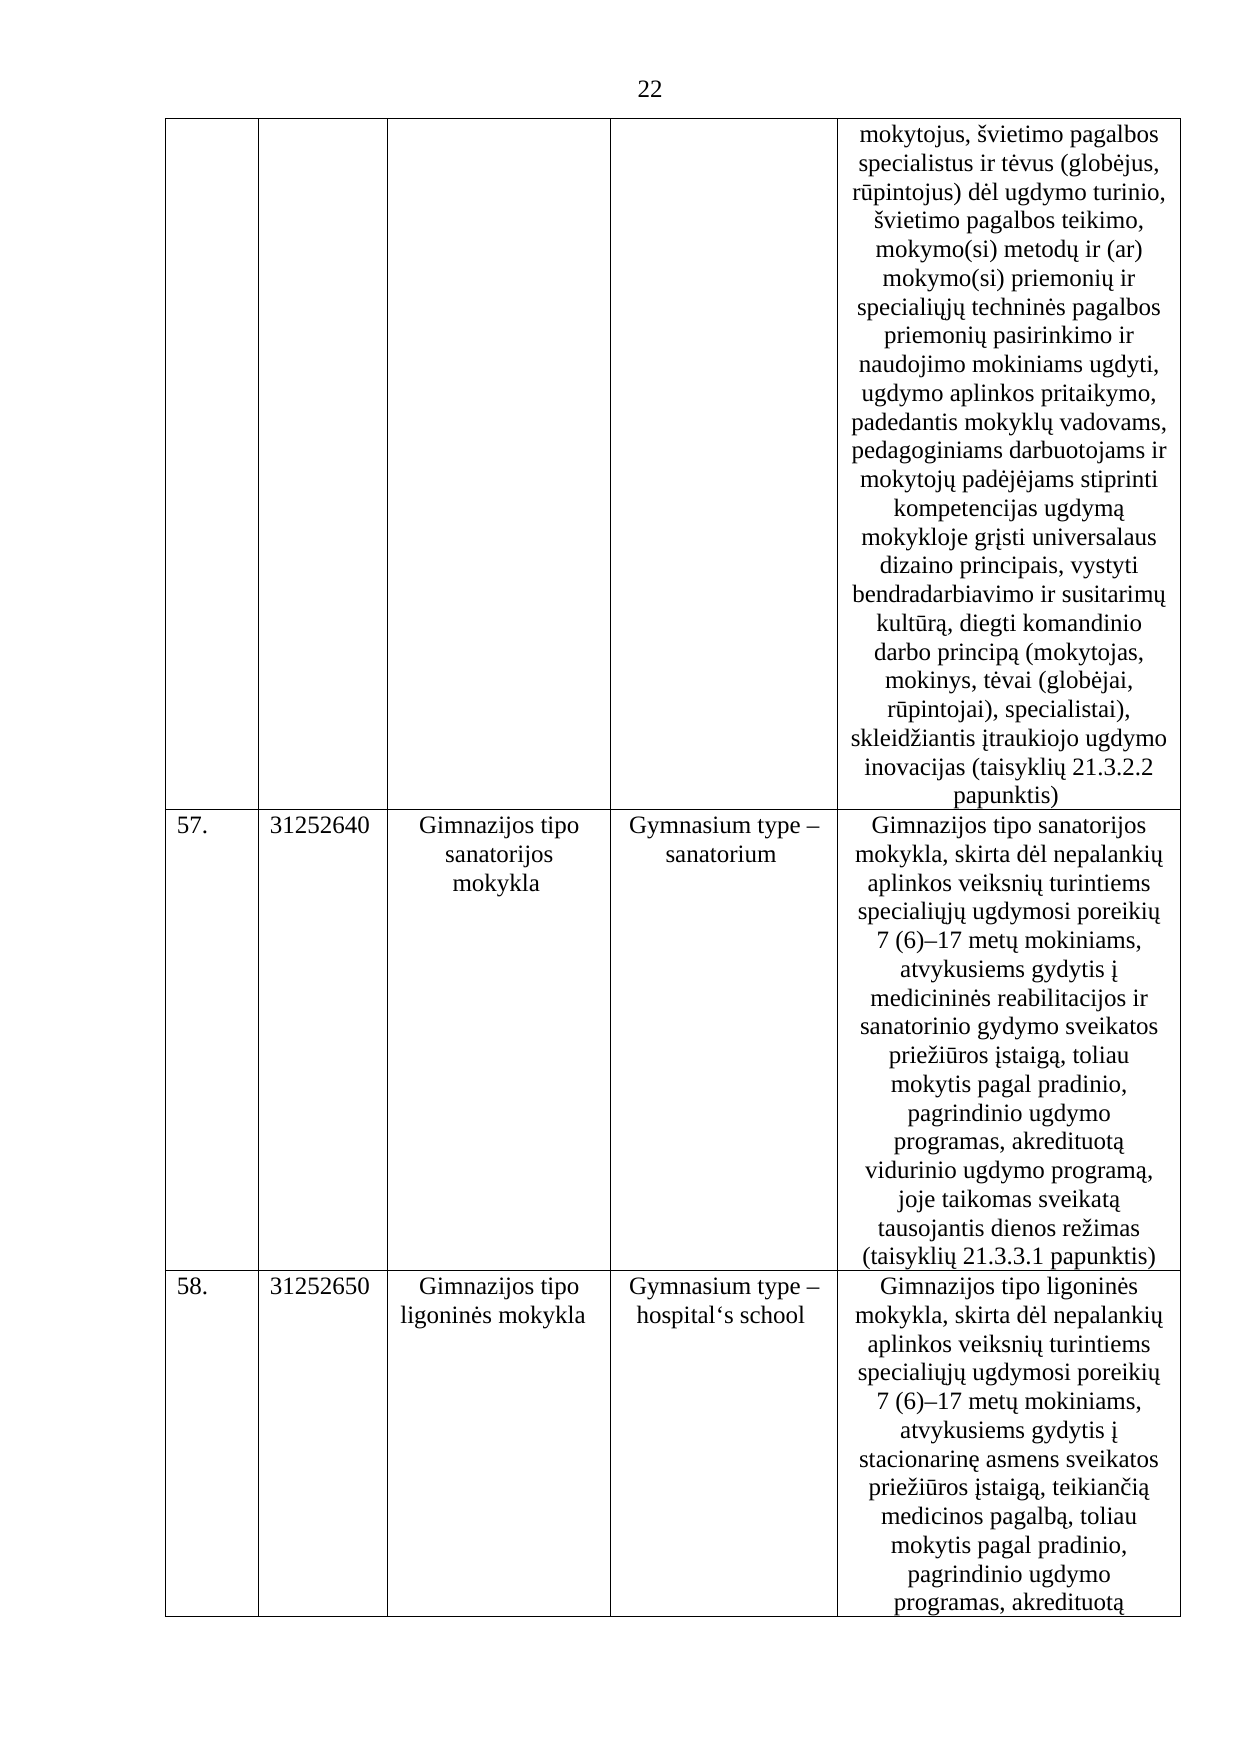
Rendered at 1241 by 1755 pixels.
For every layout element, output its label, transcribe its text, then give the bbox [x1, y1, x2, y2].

table_cell [259, 119, 387, 809]
table_cell mokytojus, švietimo pagalbos specialistus ir tėvus (globėjus, rūpintojus) dėl ugdymo turinio, švietimo pagalbos teikimo, mokymo(si) metodų ir (ar) mokymo(si) priemonių ir specialiųjų techninės pagalbos priemonių pasirinkimo ir naudojimo mokiniams ugdyti, ugdymo aplinkos pritaikymo, padedantis mokyklų vadovams, pedagoginiams darbuotojams ir mokytojų padėjėjams stiprinti kompetencijas ugdymą mokykloje grįsti universalaus dizaino principais, vystyti bendradarbiavimo ir susitarimų kultūrą, diegti komandinio darbo principą (mokytojas, mokinys, tėvai (globėjai, rūpintojai), specialistai), skleidžiantis įtraukiojo ugdymo inovacijas (taisyklių 21.3.2.2 papunktis) [838, 119, 1180, 809]
table_cell 31252650 [259, 1271, 387, 1616]
table_cell Gimnazijos tipo ligoninės mokykla [388, 1271, 610, 1616]
table_cell 57. [166, 810, 258, 1270]
table_cell Gymnasium type – hospital‘s school [611, 1271, 837, 1616]
table_cell Gimnazijos tipo sanatorijos mokykla [388, 810, 610, 1270]
table_cell 58. [166, 1271, 258, 1616]
table_cell Gimnazijos tipo ligoninės mokykla, skirta dėl nepalankių aplinkos veiksnių turintiems specialiųjų ugdymosi poreikių 7 (6)–17 metų mokiniams, atvykusiems gydytis į stacionarinę asmens sveikatos priežiūros įstaigą, teikiančią medicinos pagalbą, toliau mokytis pagal pradinio, pagrindinio ugdymo programas, akredituotą [838, 1271, 1180, 1616]
table_cell Gimnazijos tipo sanatorijos mokykla, skirta dėl nepalankių aplinkos veiksnių turintiems specialiųjų ugdymosi poreikių 7 (6)–17 metų mokiniams, atvykusiems gydytis į medicininės reabilitacijos ir sanatorinio gydymo sveikatos priežiūros įstaigą, toliau mokytis pagal pradinio, pagrindinio ugdymo programas, akredituotą vidurinio ugdymo programą, joje taikomas sveikatą tausojantis dienos režimas (taisyklių 21.3.3.1 papunktis) [838, 810, 1180, 1270]
table_cell 31252640 [259, 810, 387, 1270]
table_cell [388, 119, 610, 809]
table_cell [611, 119, 837, 809]
table_cell Gymnasium type – sanatorium [611, 810, 837, 1270]
table_cell [166, 119, 258, 809]
